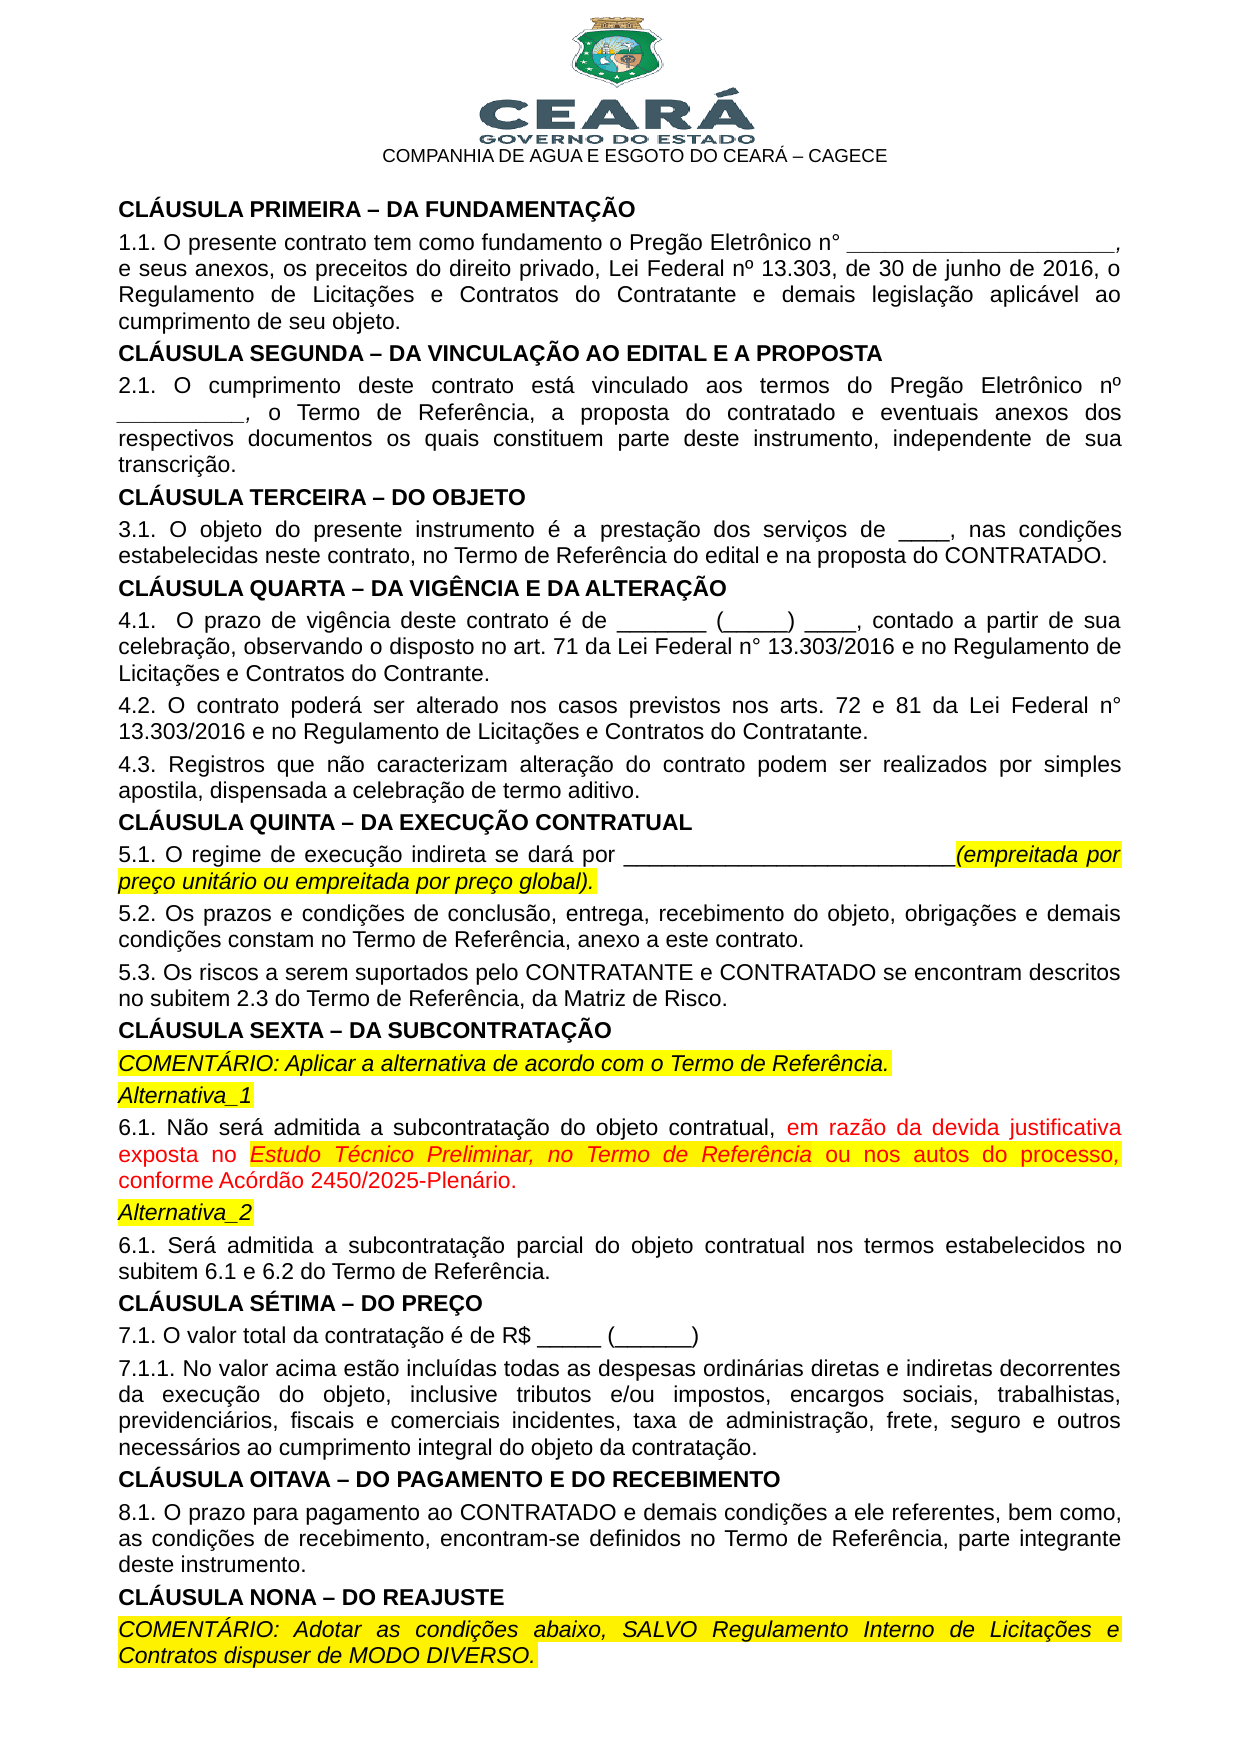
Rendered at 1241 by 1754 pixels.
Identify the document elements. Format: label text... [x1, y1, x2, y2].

text 7.1.1. No valor acima estão incluídas todas as despesas ordinárias diretas e indiretas decorrentes da execução do objeto, inclusive tributos e/ou impostos, encargos sociais, trabalhistas, previdenciários, fiscais e comerciais incidentes, taxa de administração, frete, seguro e outros necessários ao cumprimento integral do objeto da contratação. [118, 1355, 1122, 1460]
text COMENTÁRIO: Aplicar a alternativa de acordo com o Termo de Referência. [118, 1050, 1122, 1076]
text CLÁUSULA OITAVA – DO PAGAMENTO E DO RECEBIMENTO [118, 1466, 1122, 1492]
text 4.1. O prazo de vigência deste contrato é de _______ (_____) ____, contado a partir de sua celebração, observando o disposto no art. 71 da Lei Federal n° 13.303/2016 e no Regulamento de Licitações e Contratos do Contrante. [118, 607, 1122, 686]
text Alternativa_1 [118, 1082, 1122, 1108]
text 7.1. O valor total da contratação é de R$ _____ (______) [118, 1322, 1122, 1349]
text 6.1. Não será admitida a subcontratação do objeto contratual, em razão da devida justificativa exposta no Estudo Técnico Preliminar, no Termo de Referência ou nos autos do processo, conforme Acórdão 2450/2025-Plenário. [118, 1114, 1122, 1193]
text 5.1. O regime de execução indireta se dará por __________________________(empreitada por preço unitário ou empreitada por preço global). [118, 841, 1122, 894]
text Alternativa_2 [118, 1199, 1122, 1226]
text CLÁUSULA NONA – DO REAJUSTE [118, 1583, 1122, 1610]
text 5.2. Os prazos e condições de conclusão, entrega, recebimento do objeto, obrigações e demais condições constam no Termo de Referência, anexo a este contrato. [118, 900, 1122, 953]
text 8.1. O prazo para pagamento ao CONTRATADO e demais condições a ele referentes, bem como, as condições de recebimento, encontram-se definidos no Termo de Referência, parte integrante deste instrumento. [118, 1498, 1122, 1577]
text 4.2. O contrato poderá ser alterado nos casos previstos nos arts. 72 e 81 da Lei Federal n° 13.303/2016 e no Regulamento de Licitações e Contratos do Contratante. [118, 692, 1122, 744]
text 5.3. Os riscos a serem suportados pelo CONTRATANTE e CONTRATADO se encontram descritos no subitem 2.3 do Termo de Referência, da Matriz de Risco. [118, 959, 1122, 1011]
text 4.3. Registros que não caracterizam alteração do contrato podem ser realizados por simples apostila, dispensada a celebração de termo aditivo. [118, 751, 1122, 803]
text CLÁUSULA SÉTIMA – DO PREÇO [118, 1290, 1122, 1317]
text CLÁUSULA PRIMEIRA – DA FUNDAMENTAÇÃO [118, 196, 1122, 223]
text CLÁUSULA QUARTA – DA VIGÊNCIA E DA ALTERAÇÃO [118, 574, 1122, 601]
text 1.1. O presente contrato tem como fundamento o Pregão Eletrônico n° _____________________, e seus anexos, os preceitos do direito privado, Lei Federal nº 13.303, de 30 de junho de 2016, o Regulamento de Licitações e Contratos do Contratante e demais legislação aplicável ao cumprimento de seu objeto. [118, 229, 1122, 334]
text 2.1. O cumprimento deste contrato está vinculado aos termos do Pregão Eletrônico nº __________, o Termo de Referência, a proposta do contratado e eventuais anexos dos respectivos documentos os quais constituem parte deste instrumento, independente de sua transcrição. [118, 372, 1122, 478]
text CLÁUSULA QUINTA – DA EXECUÇÃO CONTRATUAL [118, 809, 1122, 836]
text CLÁUSULA SEGUNDA – DA VINCULAÇÃO AO EDITAL E A PROPOSTA [118, 340, 1122, 366]
text CLÁUSULA TERCEIRA – DO OBJETO [118, 484, 1122, 510]
picture [453, 12, 782, 148]
text 6.1. Será admitida a subcontratação parcial do objeto contratual nos termos estabelecidos no subitem 6.1 e 6.2 do Termo de Referência. [118, 1232, 1122, 1284]
text COMENTÁRIO: Adotar as condições abaixo, SALVO Regulamento Interno de Licitações e Contratos dispuser de MODO DIVERSO. [118, 1616, 1122, 1668]
text CLÁUSULA SEXTA – DA SUBCONTRATAÇÃO [118, 1017, 1122, 1044]
text 3.1. O objeto do presente instrumento é a prestação dos serviços de ____, nas condições estabelecidas neste contrato, no Termo de Referência do edital e na proposta do CONTRATADO. [118, 516, 1122, 569]
